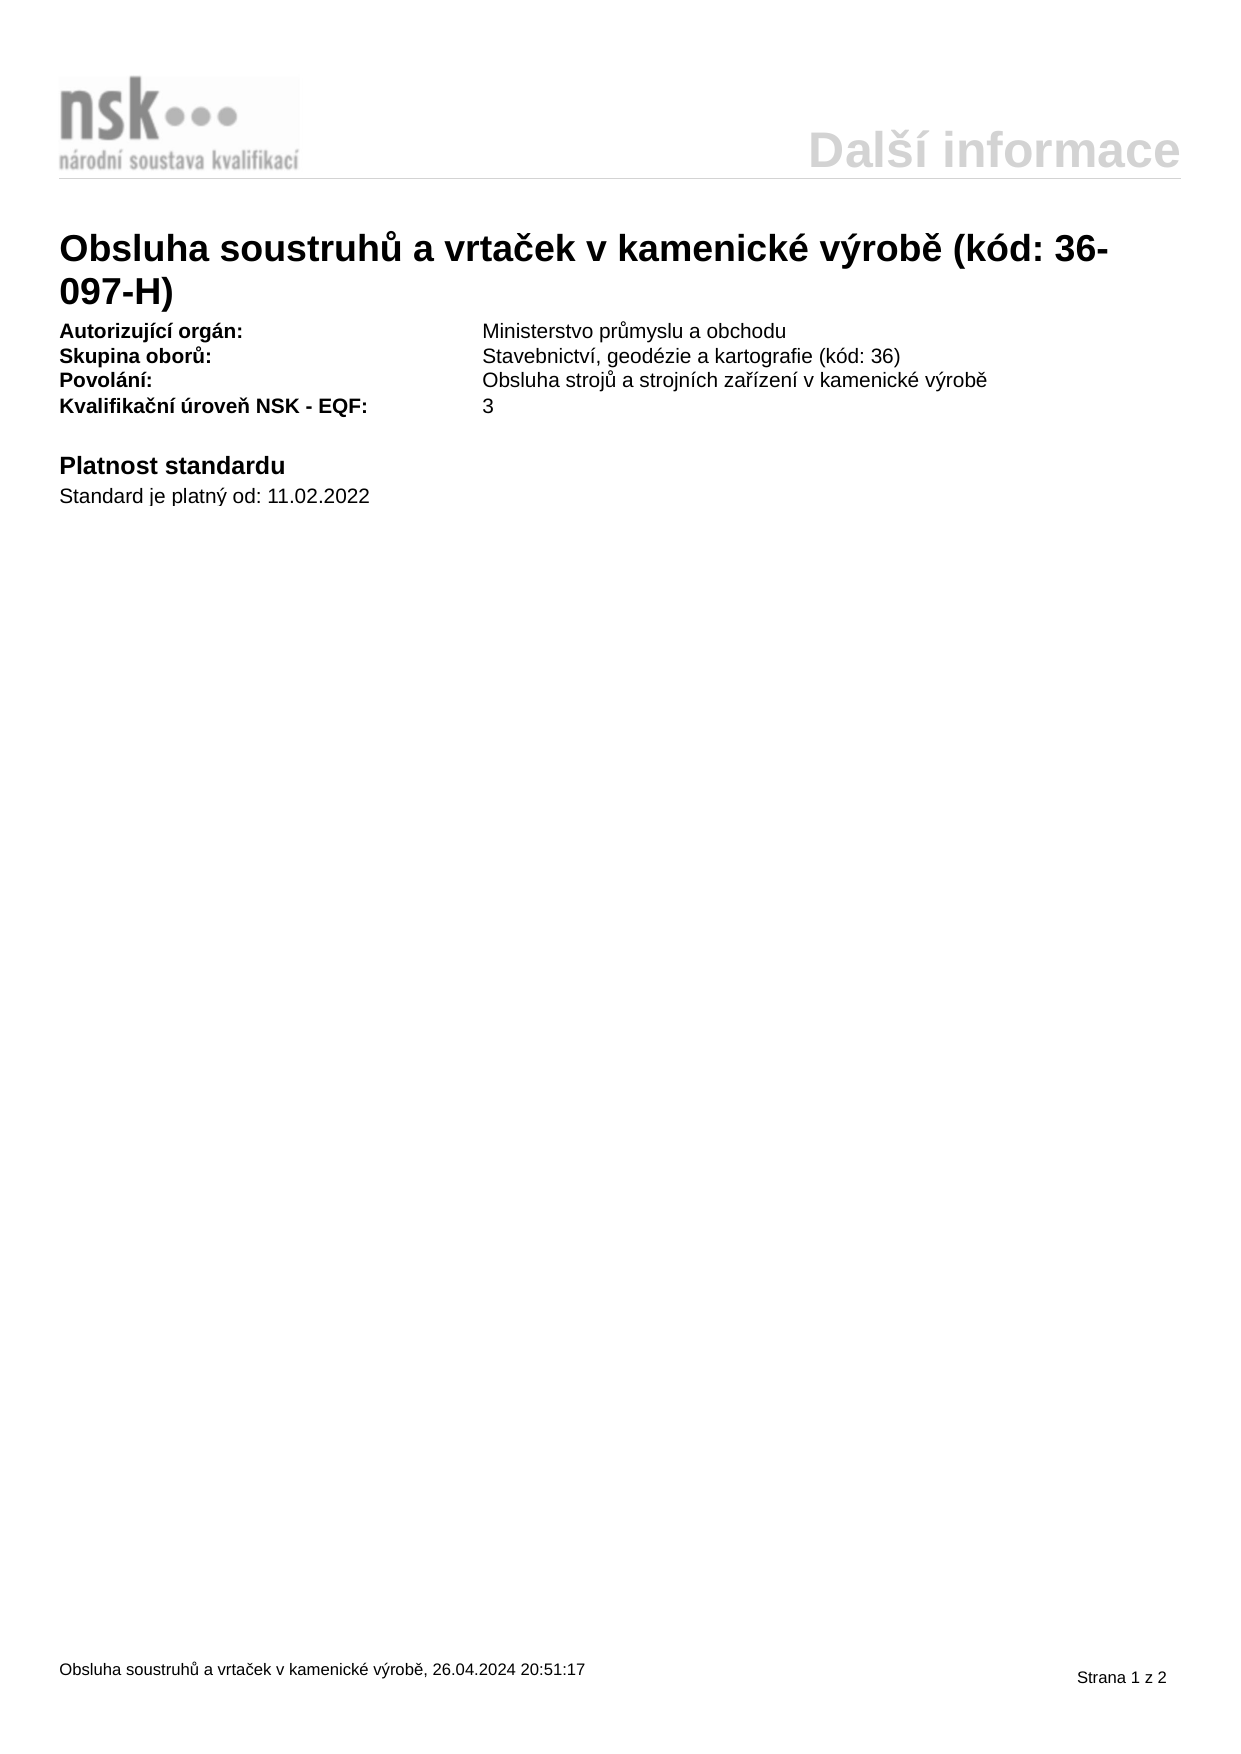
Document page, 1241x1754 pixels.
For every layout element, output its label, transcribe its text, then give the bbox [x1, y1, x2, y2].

table_cell [861, 1384, 1167, 1659]
table_cell [1167, 506, 1181, 806]
table_cell [119, 418, 482, 447]
table_cell [119, 506, 482, 806]
table_cell [1167, 418, 1181, 447]
table_cell [59, 196, 119, 224]
table_cell Ministerstvo průmyslu a obchodu [482, 319, 1181, 344]
table_cell Povolání: [59, 368, 482, 392]
table_cell [861, 506, 1167, 806]
table_cell [861, 196, 1167, 224]
table_cell [1167, 1106, 1181, 1383]
picture [58, 59, 620, 172]
table_cell [619, 313, 627, 319]
table_cell Stavebnictví, geodézie a kartografie (kód: 36) [482, 344, 1181, 368]
table_cell [861, 313, 1167, 319]
table_cell [619, 806, 627, 1106]
table_cell [627, 313, 861, 319]
table_cell [627, 196, 861, 224]
table_header [620, 59, 627, 172]
table_cell [482, 1106, 619, 1383]
table_cell Platnost standardu [59, 448, 1181, 483]
table_cell [119, 1384, 482, 1659]
table_cell [59, 418, 119, 447]
table_cell [59, 806, 119, 1106]
table_cell [627, 418, 861, 447]
table_cell [59, 506, 119, 806]
table_cell 3 [482, 394, 1181, 417]
table_cell Kvalifikační úroveň NSK - EQF: [59, 394, 482, 417]
table_cell [482, 196, 619, 224]
table_cell [619, 196, 627, 224]
table_cell Skupina oborů: [59, 344, 482, 368]
table_cell Obsluha strojů a strojních zařízení v kamenické výrobě [482, 368, 1181, 393]
table_cell Autorizující orgán: [59, 319, 482, 343]
table_cell Strana 1 z 2 [861, 1660, 1167, 1696]
table_cell [482, 313, 619, 319]
table_cell [482, 1384, 619, 1659]
table_header Další informace [627, 59, 1181, 178]
table_cell [59, 179, 1181, 196]
table_cell [59, 1384, 119, 1659]
table_cell [1167, 806, 1181, 1106]
table_cell [627, 806, 861, 1106]
table_cell [59, 1106, 119, 1383]
table_cell [619, 418, 627, 447]
table_cell [119, 172, 482, 178]
table_cell [119, 1106, 482, 1383]
table_cell [119, 196, 482, 224]
table_cell [627, 1384, 861, 1659]
table_cell [1167, 1660, 1181, 1696]
table_cell [59, 172, 119, 178]
table_cell [861, 418, 1167, 447]
table_cell [482, 506, 619, 806]
table_cell [59, 313, 119, 319]
table_cell [482, 806, 619, 1106]
table_cell [482, 172, 619, 178]
table_cell Obsluha soustruhů a vrtaček v kamenické výrobě, 26.04.2024 20:51:17 [59, 1660, 861, 1696]
table_cell [619, 1384, 627, 1659]
table_cell [119, 806, 482, 1106]
table_cell [861, 1106, 1167, 1383]
table_cell Obsluha soustruhů a vrtaček v kamenické výrobě (kód: 36-097-H) [59, 224, 1181, 313]
table_cell [1167, 1384, 1181, 1659]
table_cell [627, 506, 861, 806]
table_cell [482, 418, 619, 447]
table_cell [619, 172, 627, 178]
table_cell [119, 313, 482, 319]
table_cell [619, 1106, 627, 1383]
table_cell [861, 806, 1167, 1106]
table_cell [1167, 196, 1181, 224]
table_cell [1167, 313, 1181, 319]
table_cell Standard je platný od: 11.02.2022 [59, 484, 1181, 506]
table_cell [627, 1106, 861, 1383]
table_cell [619, 506, 627, 806]
